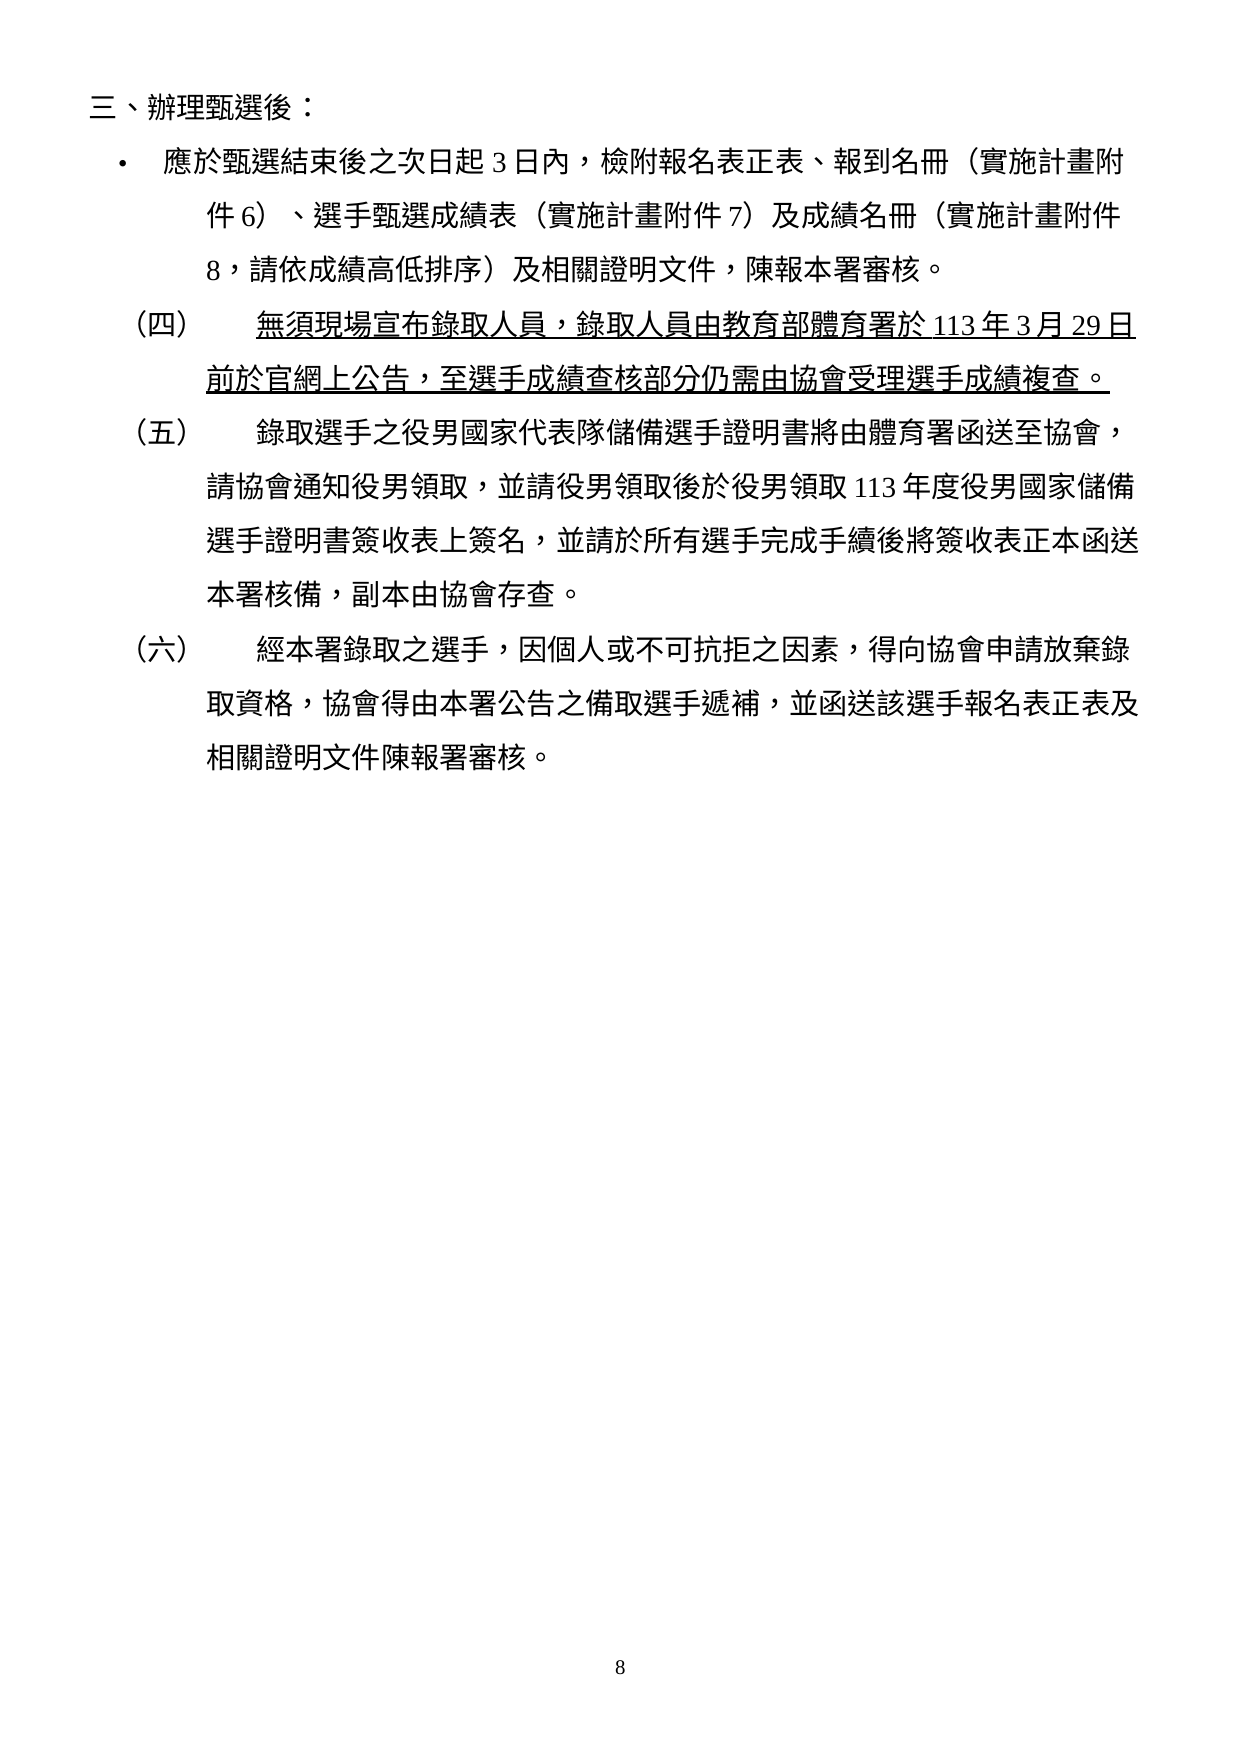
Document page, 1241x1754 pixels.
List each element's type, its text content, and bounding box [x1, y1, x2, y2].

list 錄取選手之役男國家代表隊儲備選手證明書將由體育署函送至協會，請協會通知役男領取，並請役男領取後於役男領取113年度役男國家儲備選手證明書簽收表上簽名，並請於所有選手完成手續後將簽收表正本函送本署核備，副本由協會存查。 [118, 400, 1152, 617]
list 應於甄選結束後之次日起 3日內，檢附報名表正表、報到名冊（實施計畫附件6）、選手甄選成績表（實施計畫附件7）及成績名冊（實施計畫附件8，請依成績高低排序）及相關證明文件，陳報本署審核。 [118, 129, 1152, 292]
list 經本署錄取之選手，因個人或不可抗拒之因素，得向協會申請放棄錄取資格，協會得由本署公告之備取選手遞補，並函送該選手報名表正表及相關證明文件陳報署審核。 [118, 617, 1152, 779]
list 無須現場宣布錄取人員，錄取人員由教育部體育署於113年3月29日前於官網上公告，至選手成績查核部分仍需由協會受理選手成績複查。 [118, 292, 1152, 400]
text 三、辦理甄選後： [89, 75, 1152, 129]
